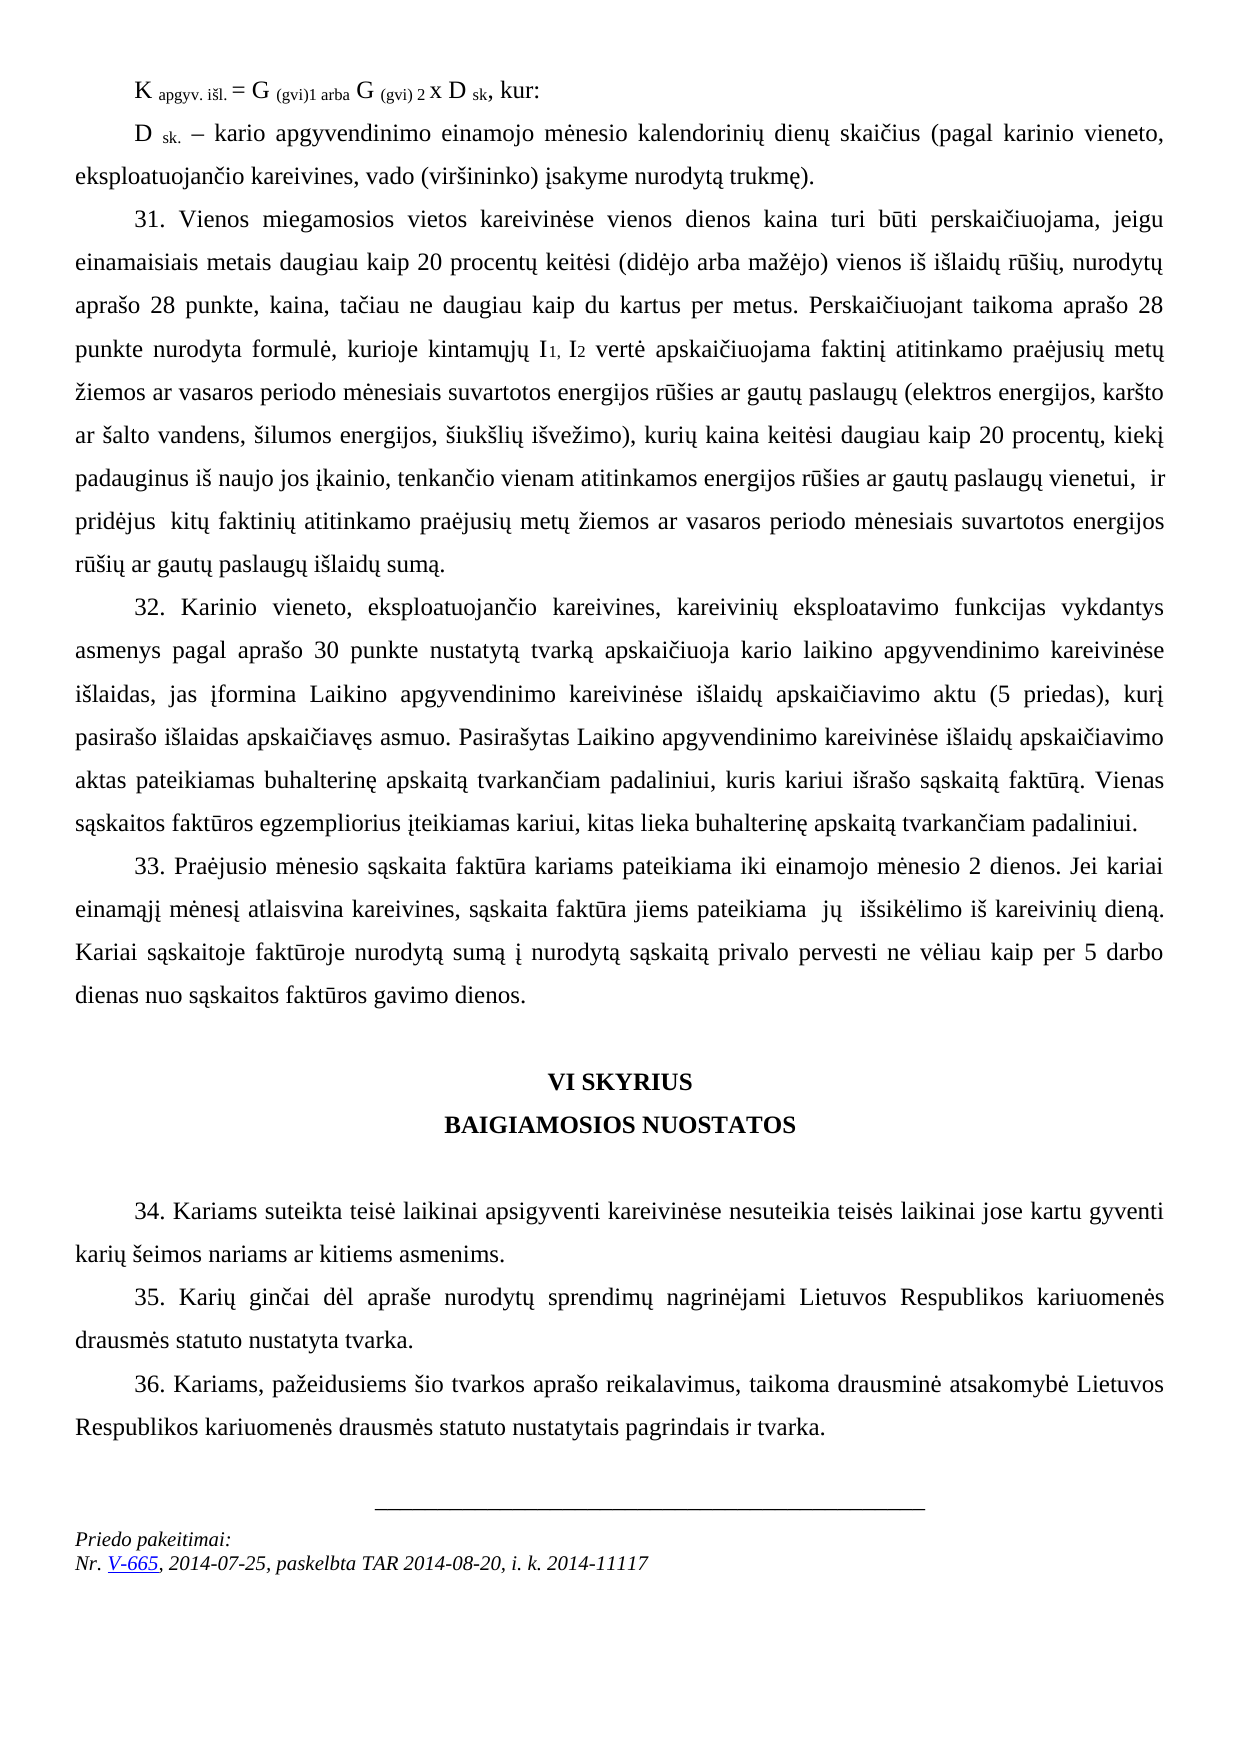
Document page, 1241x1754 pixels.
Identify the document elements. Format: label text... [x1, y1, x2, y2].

text 32. Karinio vieneto, eksploatuojančio kareivines, kareivinių eksploatavimo funkcijas vykdantys asmenys pagal aprašo 30 punkte nustatytą tvarką apskaičiuoja kario laikino apgyvendinimo kareivinėse išlaidas, jas įformina Laikino apgyvendinimo kareivinėse išlaidų apskaičiavimo aktu (5 priedas), kurį pasirašo išlaidas apskaičiavęs asmuo. Pasirašytas Laikino apgyvendinimo kareivinėse išlaidų apskaičiavimo aktas pateikiamas buhalterinę apskaitą tvarkančiam padaliniui, kuris kariui išrašo sąskaitą faktūrą. Vienas sąskaitos faktūros egzempliorius įteikiamas kariui, kitas lieka buhalterinę apskaitą tvarkančiam padaliniui. [75, 592, 1165, 837]
text D sk. – kario apgyvendinimo einamojo mėnesio kalendorinių dienų skaičius (pagal karinio vieneto, eksploatuojančio kareivines, vado (viršininko) įsakyme nurodytą trukmę). [75, 118, 1165, 190]
text 36. Kariams, pažeidusiems šio tvarkos aprašo reikalavimus, taikoma drausminė atsakomybė Lietuvos Respublikos kariuomenės drausmės statuto nustatytais pagrindais ir tvarka. [75, 1369, 1165, 1441]
text Nr. V-665, 2014-07-25, paskelbta TAR 2014-08-20, i. k. 2014-11117 [75, 1551, 1165, 1575]
text VI SKYRIUS [75, 1067, 1165, 1096]
text 35. Karių ginčai dėl apraše nurodytų sprendimų nagrinėjami Lietuvos Respublikos kariuomenės drausmės statuto nustatyta tvarka. [75, 1282, 1165, 1354]
text K apgyv. išl. = G (gvi)1 arba G (gvi) 2 x D sk, kur: [75, 75, 1165, 104]
text 31. Vienos miegamosios vietos kareivinėse vienos dienos kaina turi būti perskaičiuojama, jeigu einamaisiais metais daugiau kaip 20 procentų keitėsi (didėjo arba mažėjo) vienos iš išlaidų rūšių, nurodytų aprašo 28 punkte, kaina, tačiau ne daugiau kaip du kartus per metus. Perskaičiuojant taikoma aprašo 28 punkte nurodyta formulė, kurioje kintamųjų I1, I2 vertė apskaičiuojama faktinį atitinkamo praėjusių metų žiemos ar vasaros periodo mėnesiais suvartotos energijos rūšies ar gautų paslaugų (elektros energijos, karšto ar šalto vandens, šilumos energijos, šiukšlių išvežimo), kurių kaina keitėsi daugiau kaip 20 procentų, kiekį padauginus iš naujo jos įkainio, tenkančio vienam atitinkamos energijos rūšies ar gautų paslaugų vienetui, ir pridėjus kitų faktinių atitinkamo praėjusių metų žiemos ar vasaros periodo mėnesiais suvartotos energijos rūšių ar gautų paslaugų išlaidų sumą. [75, 204, 1165, 578]
text ____________________________________________ [75, 1484, 1165, 1512]
text 34. Kariams suteikta teisė laikinai apsigyventi kareivinėse nesuteikia teisės laikinai jose kartu gyventi karių šeimos nariams ar kitiems asmenims. [75, 1196, 1165, 1268]
text Priedo pakeitimai: [75, 1527, 1165, 1551]
text BAIGIAMOSIOS NUOSTATOS [75, 1110, 1165, 1139]
text 33. Praėjusio mėnesio sąskaita faktūra kariams pateikiama iki einamojo mėnesio 2 dienos. Jei kariai einamąjį mėnesį atlaisvina kareivines, sąskaita faktūra jiems pateikiama jų išsikėlimo iš kareivinių dieną. Kariai sąskaitoje faktūroje nurodytą sumą į nurodytą sąskaitą privalo pervesti ne vėliau kaip per 5 darbo dienas nuo sąskaitos faktūros gavimo dienos. [75, 851, 1165, 1009]
